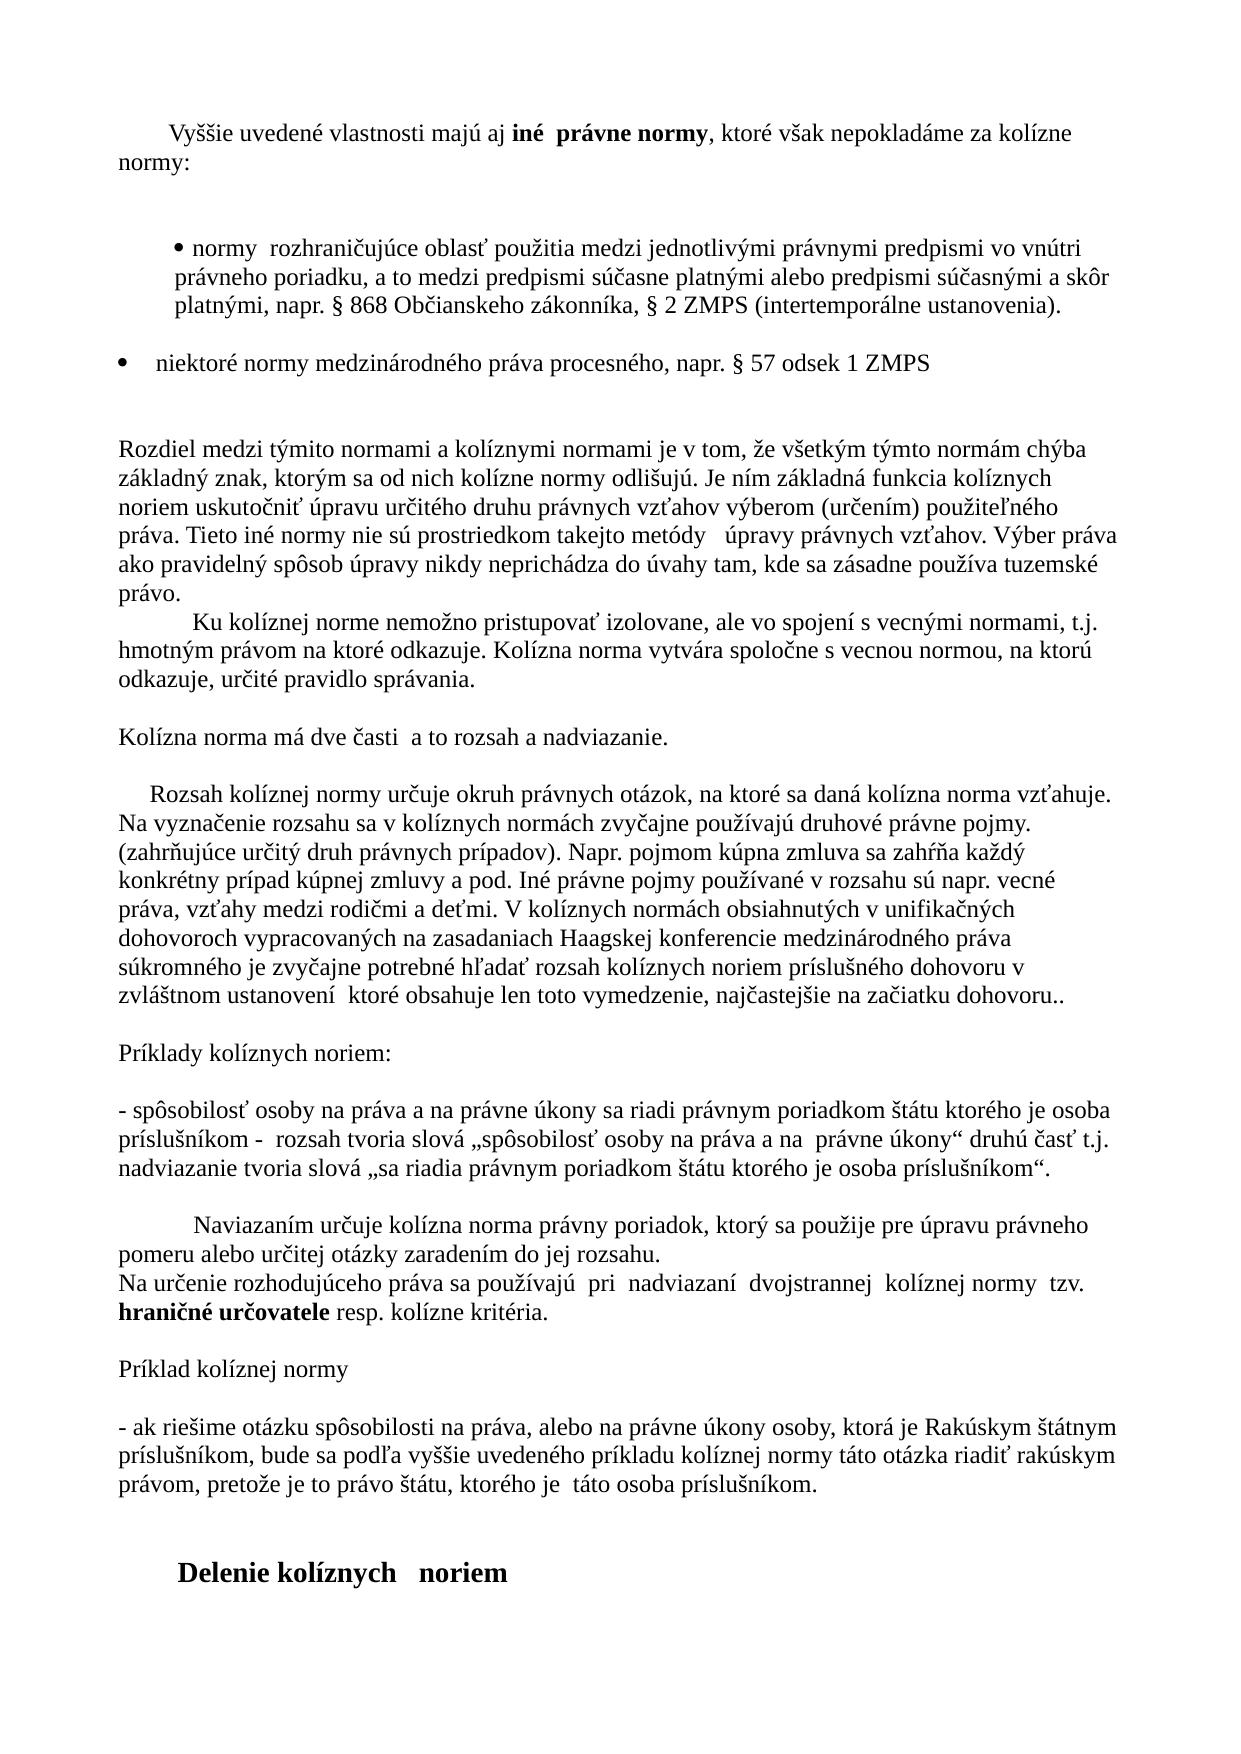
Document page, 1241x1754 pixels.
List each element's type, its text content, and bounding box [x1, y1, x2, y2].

text Na určenie rozhodujúceho práva sa používajú pri nadviazaní dvojstrannej kolíznej normy tzv. hraničné určovatele resp. kolízne kritéria. [118, 1268, 1122, 1326]
text - spôsobilosť osoby na práva a na právne úkony sa riadi právnym poriadkom štátu ktorého je osoba príslušníkom - rozsah tvoria slová „spôsobilosť osoby na práva a na právne úkony“ druhú časť t.j. nadviazanie tvoria slová „sa riadia právnym poriadkom štátu ktorého je osoba príslušníkom“. [118, 1096, 1122, 1182]
text Naviazaním určuje kolízna norma právny poriadok, ktorý sa použije pre úpravu právneho pomeru alebo určitej otázky zaradením do jej rozsahu. [118, 1211, 1122, 1268]
text Príklad kolíznej normy [118, 1354, 1122, 1383]
list niektoré normy medzinárodného práva procesného, napr. § 57 odsek 1 ZMPS [118, 348, 1122, 377]
text Ku kolíznej norme nemožno pristupovať izolovane, ale vo spojení s vecnými normami, t.j. hmotným právom na ktoré odkazuje. Kolízna norma vytvára spoločne s vecnou normou, na ktorú odkazuje, určité pravidlo správania. [118, 607, 1122, 693]
text Rozsah kolíznej normy určuje okruh právnych otázok, na ktoré sa daná kolízna norma vzťahuje. Na vyznačenie rozsahu sa v kolíznych normách zvyčajne používajú druhové právne pojmy. (zahrňujúce určitý druh právnych prípadov). Napr. pojmom kúpna zmluva sa zahŕňa každý konkrétny prípad kúpnej zmluvy a pod. Iné právne pojmy používané v rozsahu sú napr. vecné práva, vzťahy medzi rodičmi a deťmi. V kolíznych normách obsiahnutých v unifikačných dohovoroch vypracovaných na zasadaniach Haagskej konferencie medzinárodného práva súkromného je zvyčajne potrebné hľadať rozsah kolíznych noriem príslušného dohovoru v zvláštnom ustanovení ktoré obsahuje len toto vymedzenie, najčastejšie na začiatku dohovoru.. [118, 779, 1122, 1009]
subtitle Delenie kolíznych noriem [177, 1556, 1122, 1589]
text Vyššie uvedené vlastnosti majú aj iné právne normy, ktoré však nepokladáme za kolízne normy: [118, 118, 1122, 176]
text Príklady kolíznych noriem: [118, 1038, 1122, 1067]
text - ak riešime otázku spôsobilosti na práva, alebo na právne úkony osoby, ktorá je Rakúskym štátnym príslušníkom, bude sa podľa vyššie uvedeného príkladu kolíznej normy táto otázka riadiť rakúskym právom, pretože je to právo štátu, ktorého je táto osoba príslušníkom. [118, 1412, 1122, 1498]
text Rozdiel medzi týmito normami a kolíznymi normami je v tom, že všetkým týmto normám chýba základný znak, ktorým sa od nich kolízne normy odlišujú. Je ním základná funkcia kolíznych noriem uskutočniť úpravu určitého druhu právnych vzťahov výberom (určením) použiteľného práva. Tieto iné normy nie sú prostriedkom takejto metódy úpravy právnych vzťahov. Výber práva ako pravidelný spôsob úpravy nikdy neprichádza do úvahy tam, kde sa zásadne používa tuzemské právo. [118, 434, 1122, 607]
text Kolízna norma má dve časti a to rozsah a nadviazanie. [118, 722, 1122, 751]
list normy rozhraničujúce oblasť použitia medzi jednotlivými právnymi predpismi vo vnútri právneho poriadku, a to medzi predpismi súčasne platnými alebo predpismi súčasnými a skôr platnými, napr. § 868 Občianskeho zákonníka, § 2 ZMPS (intertemporálne ustanovenia). [174, 233, 1122, 319]
